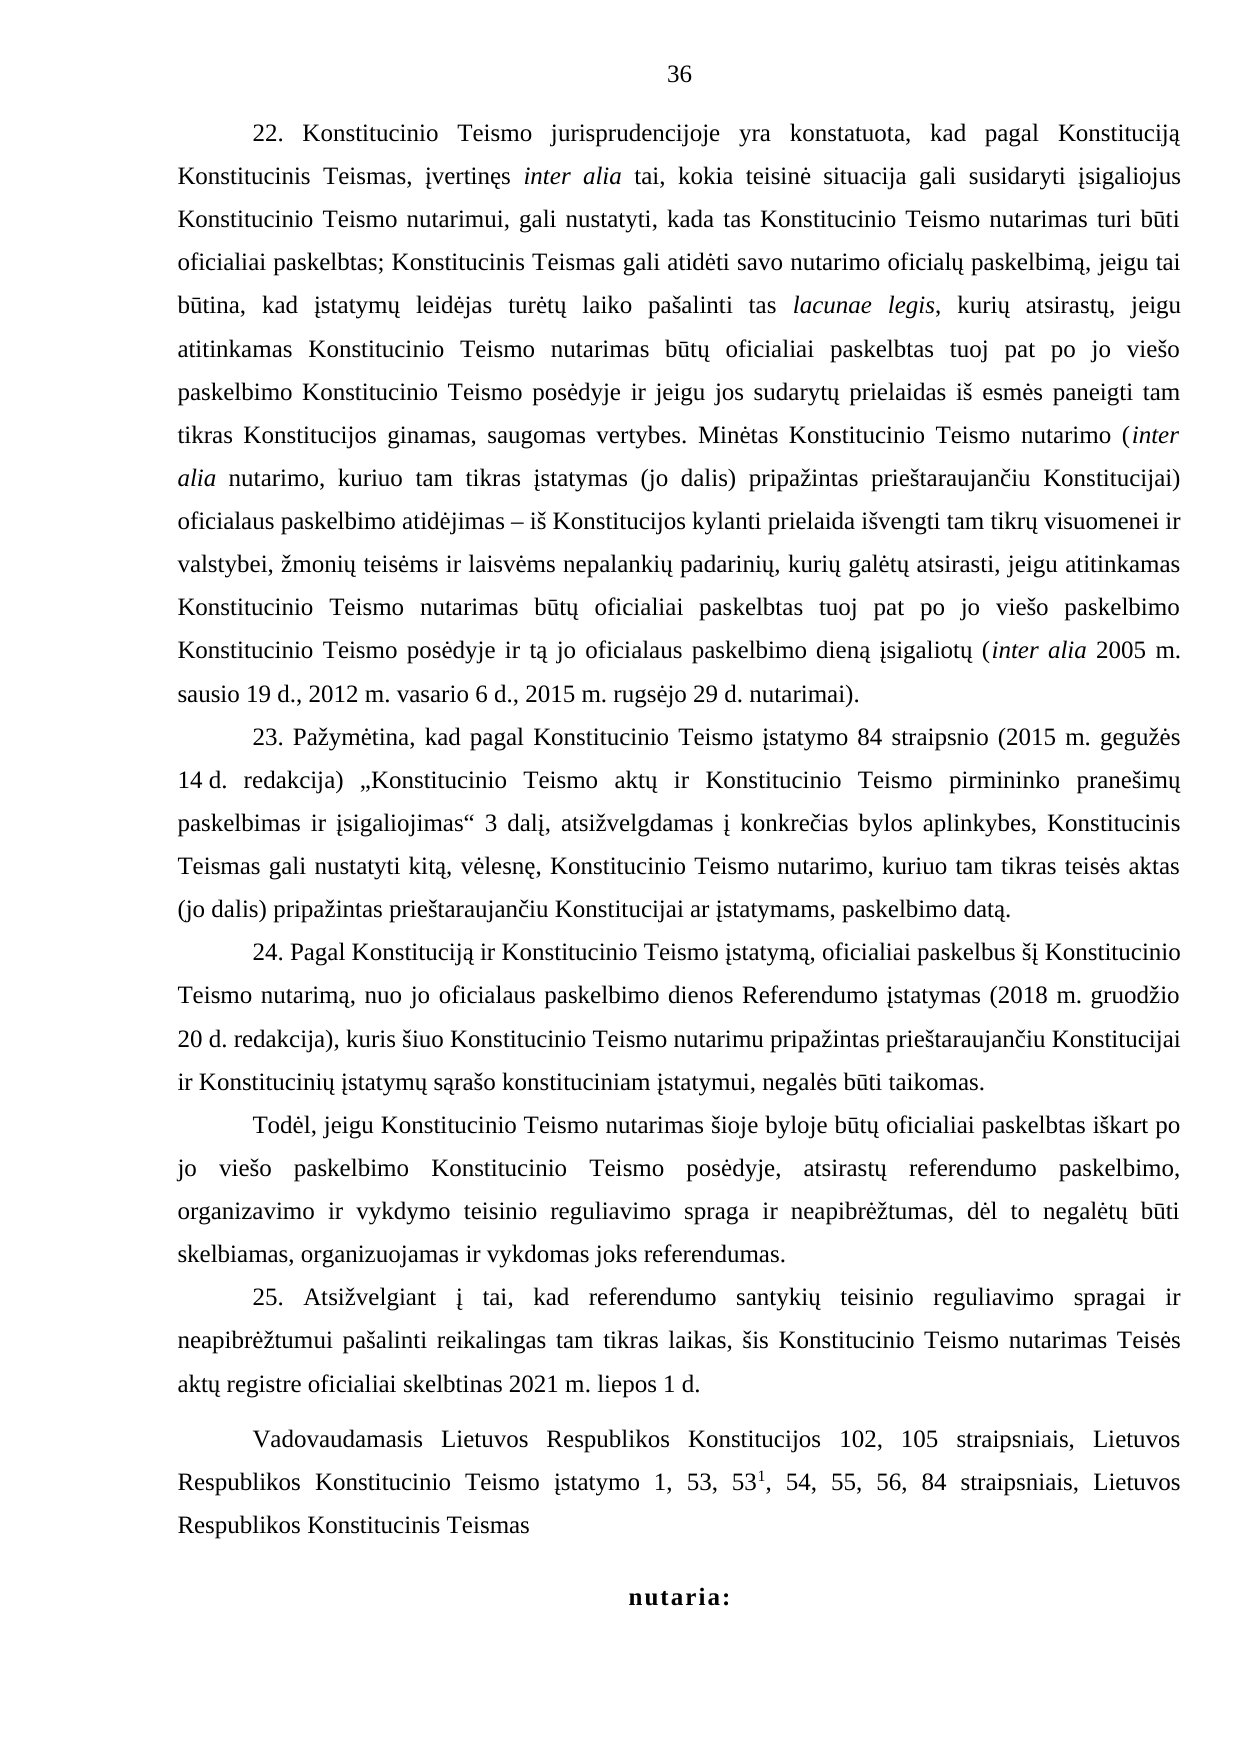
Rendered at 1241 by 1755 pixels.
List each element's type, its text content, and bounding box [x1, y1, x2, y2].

text 24. Pagal Konstituciją ir Konstitucinio Teismo įstatymą, oficialiai paskelbus šį Konstitucinio Teismo nutarimą, nuo jo oficialaus paskelbimo dienos Referendumo įstatymas (2018 m. gruodžio 20 d. redakcija), kuris šiuo Konstitucinio Teismo nutarimu pripažintas prieštaraujančiu Konstitucijai ir Konstitucinių įstatymų sąrašo konstituciniam įstatymui, negalės būti taikomas. [177, 937, 1181, 1096]
text 23. Pažymėtina, kad pagal Konstitucinio Teismo įstatymo 84 straipsnio (2015 m. gegužės 14 d. redakcija) „Konstitucinio Teismo aktų ir Konstitucinio Teismo pirmininko pranešimų paskelbimas ir įsigaliojimas“ 3 dalį, atsižvelgdamas į konkrečias bylos aplinkybes, Konstitucinis Teismas gali nustatyti kitą, vėlesnę, Konstitucinio Teismo nutarimo, kuriuo tam tikras teisės aktas (jo dalis) pripažintas prieštaraujančiu Konstitucijai ar įstatymams, paskelbimo datą. [177, 722, 1181, 923]
text nutaria: [177, 1582, 1181, 1611]
text 22. Konstitucinio Teismo jurisprudencijoje yra konstatuota, kad pagal Konstituciją Konstitucinis Teismas, įvertinęs inter alia tai, kokia teisinė situacija gali susidaryti įsigaliojus Konstitucinio Teismo nutarimui, gali nustatyti, kada tas Konstitucinio Teismo nutarimas turi būti oficialiai paskelbtas; Konstitucinis Teismas gali atidėti savo nutarimo oficialų paskelbimą, jeigu tai būtina, kad įstatymų leidėjas turėtų laiko pašalinti tas lacunae legis, kurių atsirastų, jeigu atitinkamas Konstitucinio Teismo nutarimas būtų oficialiai paskelbtas tuoj pat po jo viešo paskelbimo Konstitucinio Teismo posėdyje ir jeigu jos sudarytų prielaidas iš esmės paneigti tam tikras Konstitucijos ginamas, saugomas vertybes. Minėtas Konstitucinio Teismo nutarimo (inter alia nutarimo, kuriuo tam tikras įstatymas (jo dalis) pripažintas prieštaraujančiu Konstitucijai) oficialaus paskelbimo atidėjimas – iš Konstitucijos kylanti prielaida išvengti tam tikrų visuomenei ir valstybei, žmonių teisėms ir laisvėms nepalankių padarinių, kurių galėtų atsirasti, jeigu atitinkamas Konstitucinio Teismo nutarimas būtų oficialiai paskelbtas tuoj pat po jo viešo paskelbimo Konstitucinio Teismo posėdyje ir tą jo oficialaus paskelbimo dieną įsigaliotų (inter alia 2005 m. sausio 19 d., 2012 m. vasario 6 d., 2015 m. rugsėjo 29 d. nutarimai). [177, 118, 1181, 707]
text 25. Atsižvelgiant į tai, kad referendumo santykių teisinio reguliavimo spragai ir neapibrėžtumui pašalinti reikalingas tam tikras laikas, šis Konstitucinio Teismo nutarimas Teisės aktų registre oficialiai skelbtinas 2021 m. liepos 1 d. [177, 1282, 1181, 1397]
text Todėl, jeigu Konstitucinio Teismo nutarimas šioje byloje būtų oficialiai paskelbtas iškart po jo viešo paskelbimo Konstitucinio Teismo posėdyje, atsirastų referendumo paskelbimo, organizavimo ir vykdymo teisinio reguliavimo spraga ir neapibrėžtumas, dėl to negalėtų būti skelbiamas, organizuojamas ir vykdomas joks referendumas. [177, 1110, 1181, 1268]
text Vadovaudamasis Lietuvos Respublikos Konstitucijos 102, 105 straipsniais, Lietuvos Respublikos Konstitucinio Teismo įstatymo 1, 53, 531, 54, 55, 56, 84 straipsniais, Lietuvos Respublikos Konstitucinis Teismas [177, 1424, 1181, 1539]
